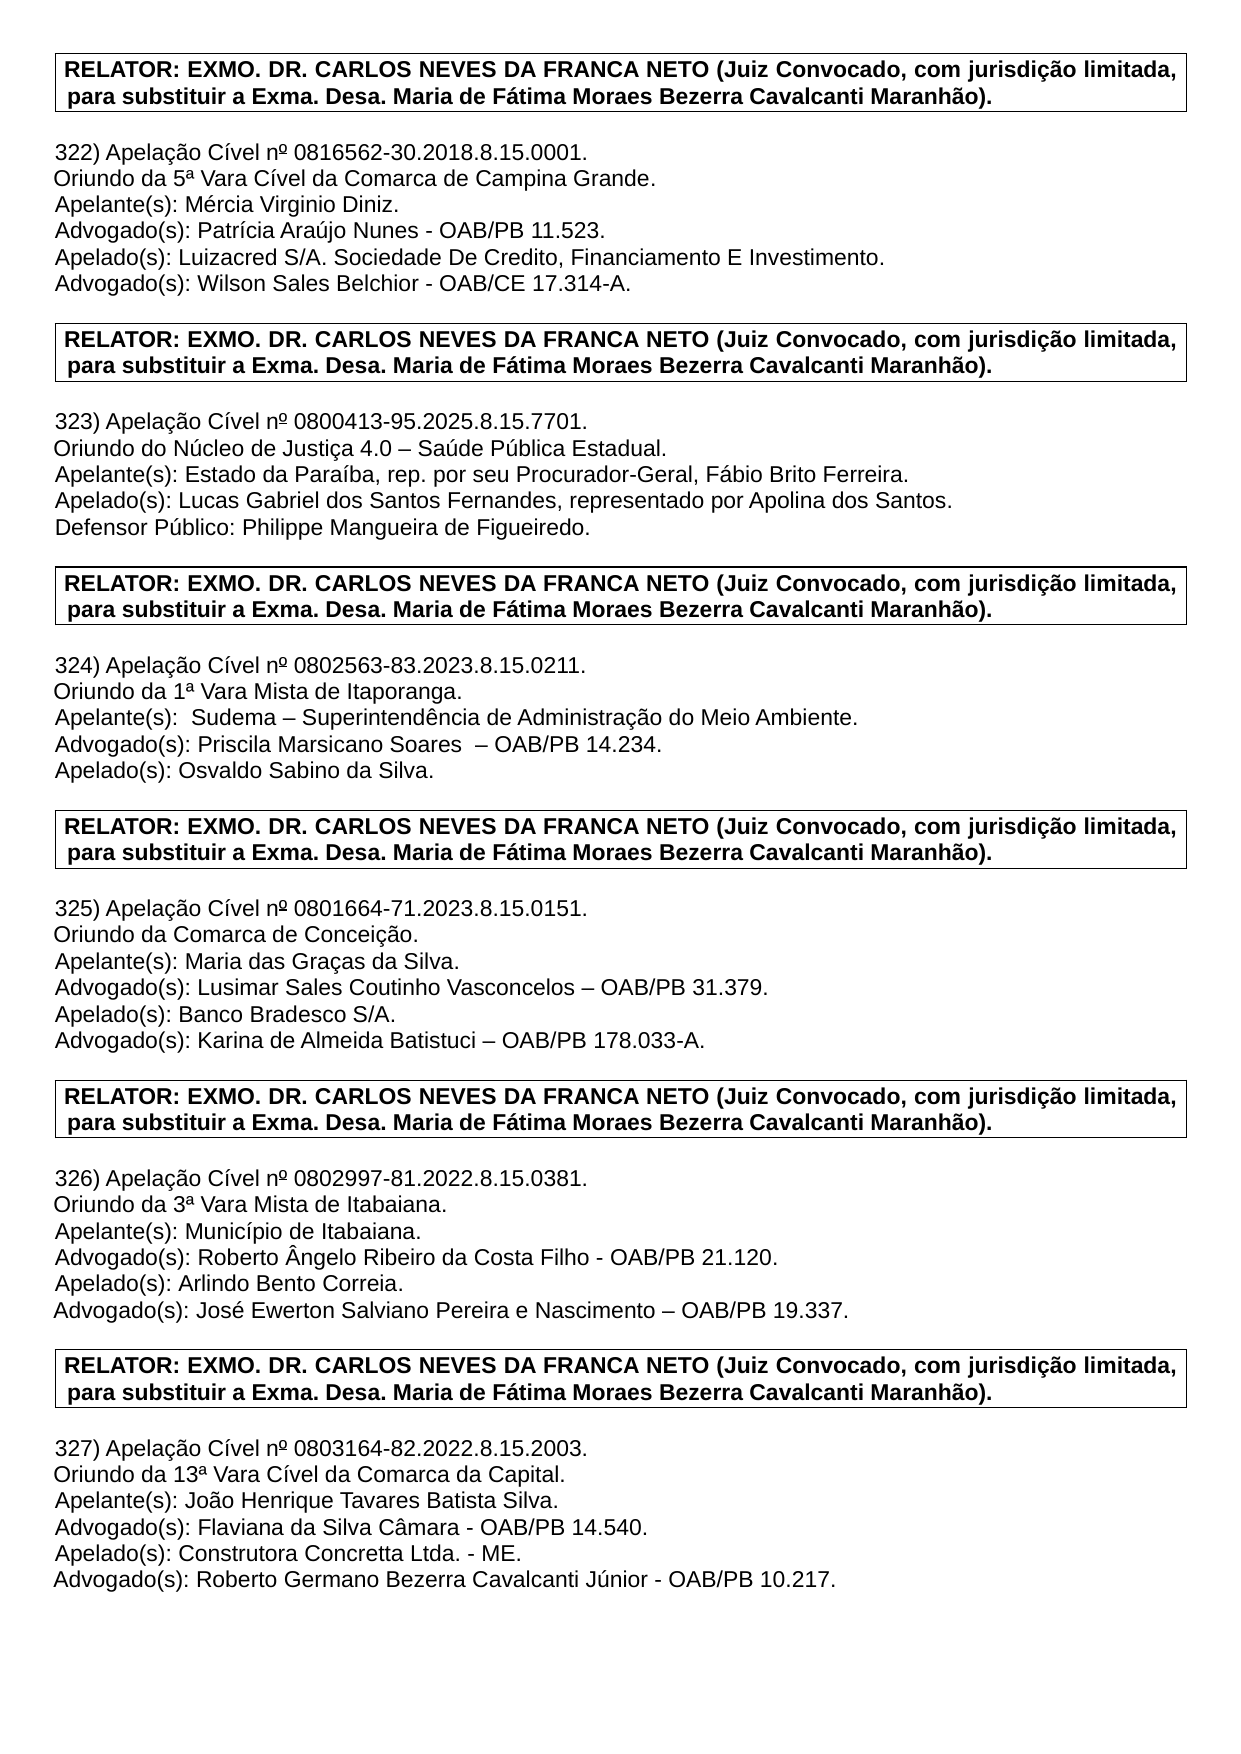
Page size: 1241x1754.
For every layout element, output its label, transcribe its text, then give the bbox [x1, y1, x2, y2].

text 324) Apelação Cível nº 0802563-83.2023.8.15.0211. [54, 652, 1187, 678]
text RELATOR: EXMO. DR. CARLOS NEVES DA FRANCA NETO (Juiz Convocado, com jurisdição limitada, para substituir a Exma. Desa. Maria de Fátima Moraes Bezerra Cavalcanti Maranhão). [56, 1350, 1186, 1407]
text Apelante(s): Sudema – Superintendência de Administração do Meio Ambiente. [54, 704, 1187, 731]
text Advogado(s): Flaviana da Silva Câmara - OAB/PB 14.540. [54, 1514, 1187, 1540]
text Oriundo da 1ª Vara Mista de Itaporanga. [53, 678, 1187, 704]
text Advogado(s): José Ewerton Salviano Pereira e Nascimento – OAB/PB 19.337. [53, 1297, 992, 1323]
text 325) Apelação Cível nº 0801664-71.2023.8.15.0151. [54, 895, 1187, 921]
text Oriundo do Núcleo de Justiça 4.0 – Saúde Pública Estadual. [53, 434, 1187, 461]
text 322) Apelação Cível nº 0816562-30.2018.8.15.0001. [54, 138, 1187, 165]
text Apelado(s): Lucas Gabriel dos Santos Fernandes, representado por Apolina dos Santos. [54, 487, 1187, 514]
text Advogado(s): Roberto Ângelo Ribeiro da Costa Filho - OAB/PB 21.120. [54, 1244, 1187, 1270]
text 323) Apelação Cível nº 0800413-95.2025.8.15.7701. [54, 408, 1187, 434]
text Advogado(s): Patrícia Araújo Nunes - OAB/PB 11.523. [54, 217, 1187, 244]
text Oriundo da 3ª Vara Mista de Itabaiana. [53, 1191, 1187, 1218]
text Apelante(s): Mércia Virginio Diniz. [54, 191, 1187, 217]
text Advogado(s): Lusimar Sales Coutinho Vasconcelos – OAB/PB 31.379. [54, 974, 1187, 1001]
text Advogado(s): Karina de Almeida Batistuci – OAB/PB 178.033-A. [54, 1027, 1187, 1053]
text Apelado(s): Osvaldo Sabino da Silva. [54, 757, 1187, 783]
text RELATOR: EXMO. DR. CARLOS NEVES DA FRANCA NETO (Juiz Convocado, com jurisdição limitada, para substituir a Exma. Desa. Maria de Fátima Moraes Bezerra Cavalcanti Maranhão). [56, 811, 1186, 868]
text Apelante(s): Estado da Paraíba, rep. por seu Procurador-Geral, Fábio Brito Ferreira. [54, 461, 1187, 487]
text Apelante(s): Município de Itabaiana. [54, 1218, 1187, 1244]
text Oriundo da 13ª Vara Cível da Comarca da Capital. [53, 1461, 1187, 1487]
text RELATOR: EXMO. DR. CARLOS NEVES DA FRANCA NETO (Juiz Convocado, com jurisdição limitada, para substituir a Exma. Desa. Maria de Fátima Moraes Bezerra Cavalcanti Maranhão). [56, 568, 1186, 624]
text Advogado(s): Wilson Sales Belchior - OAB/CE 17.314-A. [54, 270, 1187, 297]
text 326) Apelação Cível nº 0802997-81.2022.8.15.0381. [54, 1165, 1187, 1191]
text RELATOR: EXMO. DR. CARLOS NEVES DA FRANCA NETO (Juiz Convocado, com jurisdição limitada, para substituir a Exma. Desa. Maria de Fátima Moraes Bezerra Cavalcanti Maranhão). [56, 324, 1186, 381]
text Apelante(s): Maria das Graças da Silva. [54, 948, 1187, 974]
text 327) Apelação Cível nº 0803164-82.2022.8.15.2003. [54, 1435, 1187, 1461]
text Apelante(s): João Henrique Tavares Batista Silva. [54, 1487, 1187, 1514]
text Advogado(s): Priscila Marsicano Soares – OAB/PB 14.234. [54, 731, 1187, 757]
text RELATOR: EXMO. DR. CARLOS NEVES DA FRANCA NETO (Juiz Convocado, com jurisdição limitada, para substituir a Exma. Desa. Maria de Fátima Moraes Bezerra Cavalcanti Maranhão). [56, 1081, 1186, 1137]
text Apelado(s): Arlindo Bento Correia. [54, 1270, 1187, 1297]
text RELATOR: EXMO. DR. CARLOS NEVES DA FRANCA NETO (Juiz Convocado, com jurisdição limitada, para substituir a Exma. Desa. Maria de Fátima Moraes Bezerra Cavalcanti Maranhão). [56, 54, 1186, 111]
text Advogado(s): Roberto Germano Bezerra Cavalcanti Júnior - OAB/PB 10.217. [53, 1566, 992, 1593]
text Apelado(s): Banco Bradesco S/A. [54, 1001, 1187, 1027]
text Oriundo da Comarca de Conceição. [53, 921, 1187, 948]
text Apelado(s): Luizacred S/A. Sociedade De Credito, Financiamento E Investimento. [54, 244, 1187, 270]
text Defensor Público: Philippe Mangueira de Figueiredo. [54, 514, 1187, 540]
text Oriundo da 5ª Vara Cível da Comarca de Campina Grande. [53, 165, 1187, 191]
text Apelado(s): Construtora Concretta Ltda. - ME. [54, 1540, 1187, 1566]
